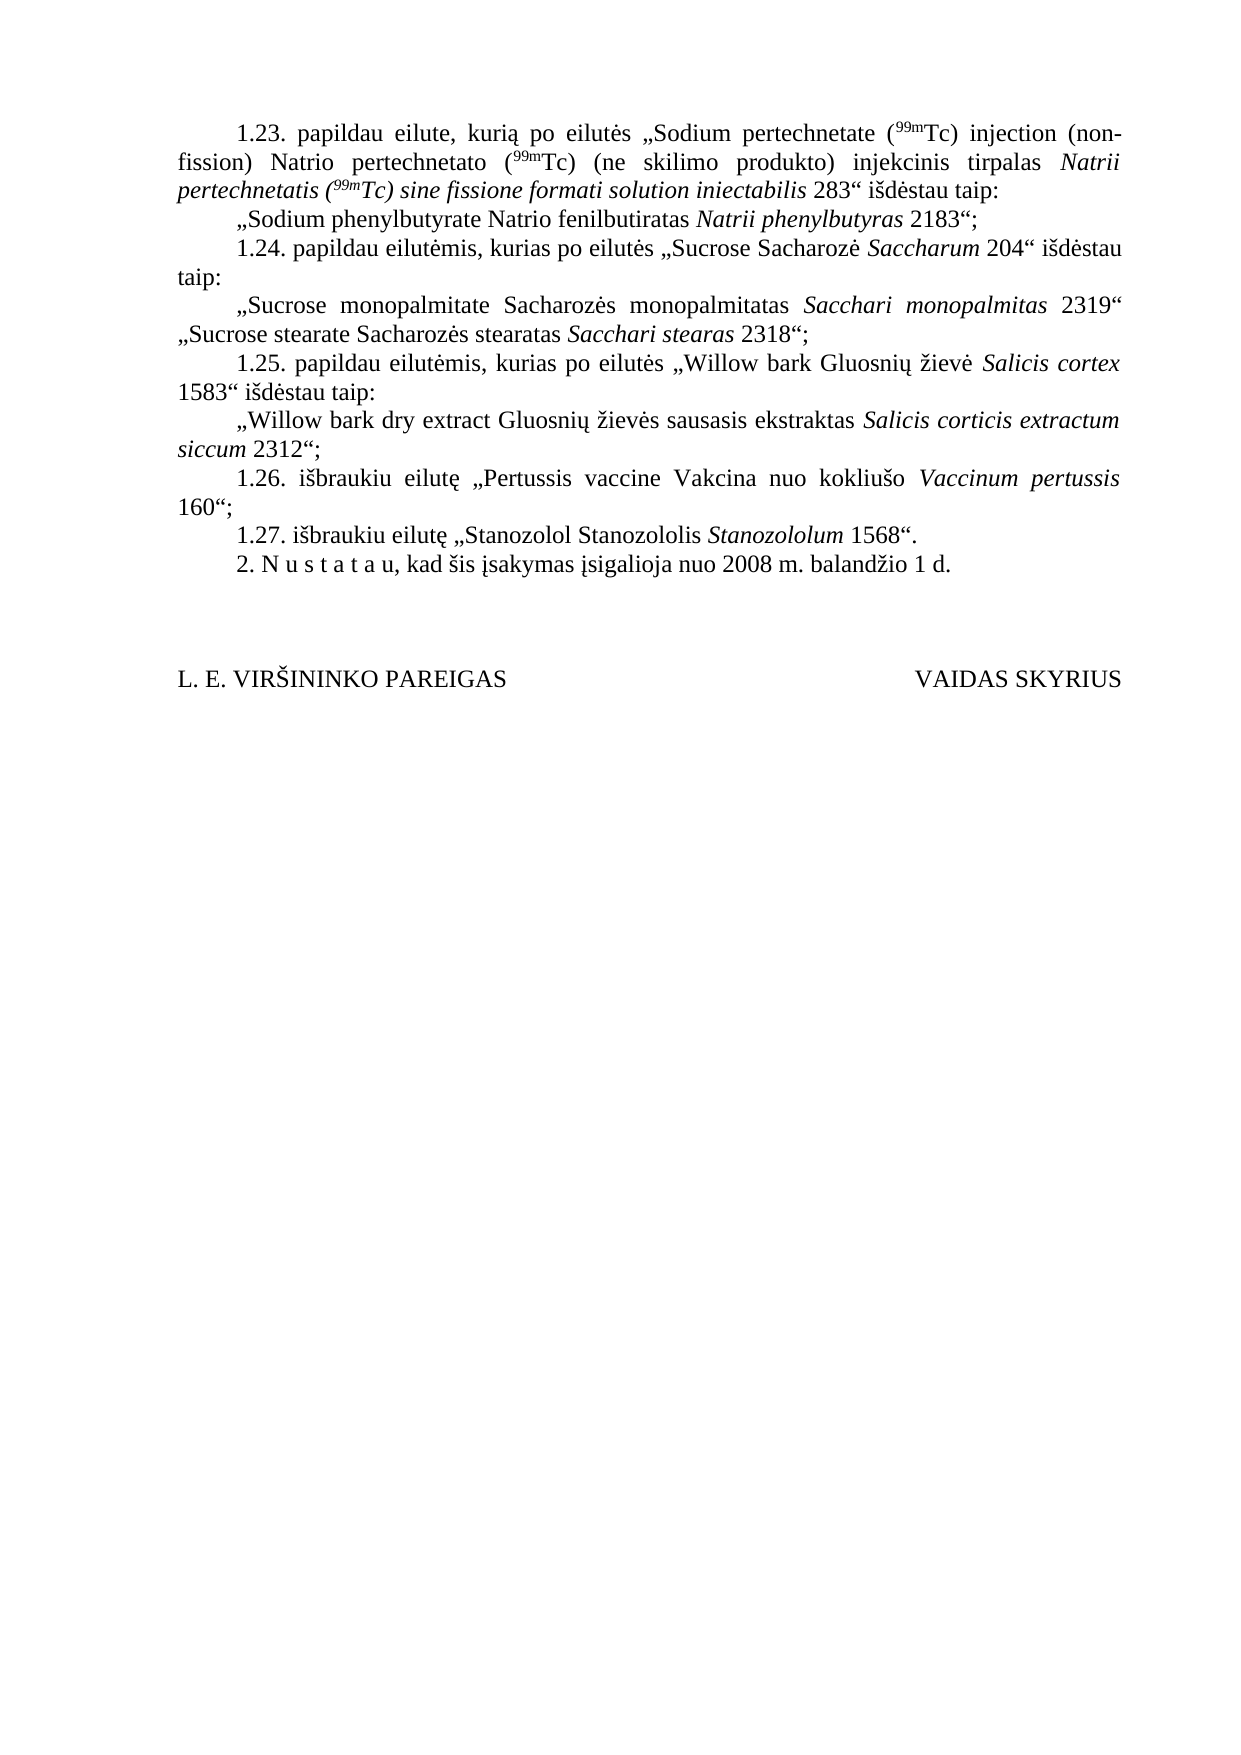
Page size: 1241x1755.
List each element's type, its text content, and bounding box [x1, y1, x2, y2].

text 1.23. papildau eilute, kurią po eilutės „Sodium pertechnetate (99mTc) injection (non-fission) Natrio pertechnetato (99mTc) (ne skilimo produkto) injekcinis tirpalas Natrii pertechnetatis (99mTc) sine fissione formati solution iniectabilis 283“ išdėstau taip: [177, 118, 1122, 204]
text 2. Nustatau, kad šis įsakymas įsigalioja nuo 2008 m. balandžio 1 d. [177, 549, 1122, 578]
text 1.26. išbraukiu eilutę „Pertussis vaccine Vakcina nuo kokliušo Vaccinum pertussis 160“; [177, 463, 1122, 521]
text 1.25. papildau eilutėmis, kurias po eilutės „Willow bark Gluosnių žievė Salicis cortex 1583“ išdėstau taip: [177, 348, 1122, 406]
text L. E. VIRŠININKO PAREIGAS VAIDAS SKYRIUS [177, 664, 1122, 693]
text 1.27. išbraukiu eilutę „Stanozolol Stanozololis Stanozololum 1568“. [177, 521, 1122, 549]
text 1.24. papildau eilutėmis, kurias po eilutės „Sucrose Sacharozė Saccharum 204“ išdėstau taip: [177, 233, 1122, 291]
text „Willow bark dry extract Gluosnių žievės sausasis ekstraktas Salicis corticis extractum siccum 2312“; [177, 406, 1122, 463]
text „Sucrose monopalmitate Sacharozės monopalmitatas Sacchari monopalmitas 2319“ „Sucrose stearate Sacharozės stearatas Sacchari stearas 2318“; [177, 291, 1122, 348]
text „Sodium phenylbutyrate Natrio fenilbutiratas Natrii phenylbutyras 2183“; [177, 204, 1122, 233]
